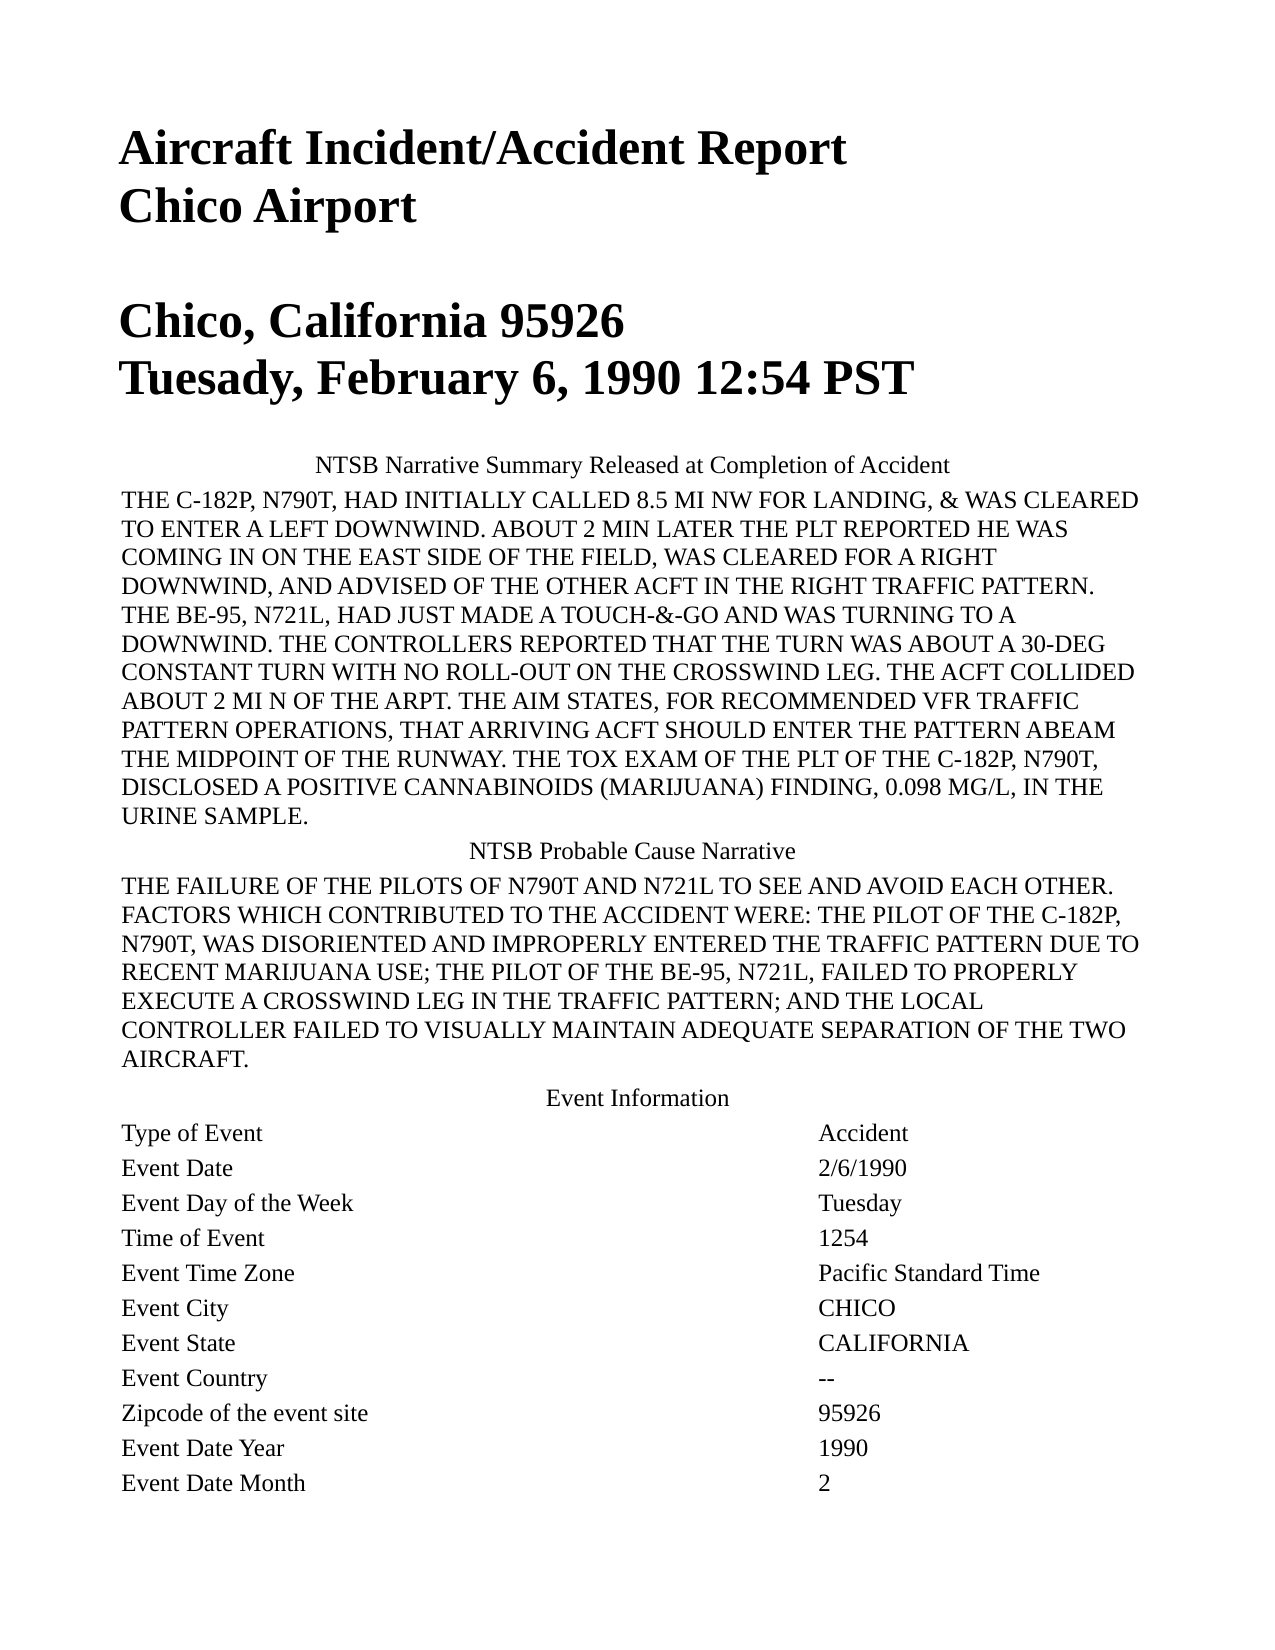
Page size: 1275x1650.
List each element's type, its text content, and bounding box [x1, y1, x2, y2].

table_cell 1990 [815, 1430, 1157, 1465]
table_cell Event Date Month [118, 1465, 815, 1500]
table_cell 1254 [815, 1220, 1157, 1255]
table_cell Event Country [118, 1360, 815, 1395]
table_cell NTSB Probable Cause Narrative [118, 833, 1153, 868]
table_header [118, 1076, 1153, 1080]
table_cell Event State [118, 1325, 815, 1360]
table_cell Event Day of the Week [118, 1185, 815, 1220]
table_cell Event Date Year [118, 1430, 815, 1465]
table_cell Event Date [118, 1150, 815, 1185]
table_cell Event City [118, 1290, 815, 1325]
table_header [1153, 447, 1157, 1080]
table_cell Time of Event [118, 1220, 815, 1255]
table_header Event Information [118, 1080, 1157, 1115]
table_cell 2 [815, 1465, 1157, 1500]
table_cell 2/6/1990 [815, 1150, 1157, 1185]
table_cell -- [815, 1360, 1157, 1395]
table_cell Pacific Standard Time [815, 1255, 1157, 1290]
table_cell Type of Event [118, 1115, 815, 1150]
subtitle Aircraft Incident/Accident Report Chico Airport Chico, California 95926 Tuesady, February 6, 1990 12:54 PST [118, 118, 1157, 406]
table_cell THE FAILURE OF THE PILOTS OF N790T AND N721L TO SEE AND AVOID EACH OTHER. FACTORS WHICH CONTRIBUTED TO THE ACCIDENT WERE: THE PILOT OF THE C-182P, N790T, WAS DISORIENTED AND IMPROPERLY ENTERED THE TRAFFIC PATTERN DUE TO RECENT MARIJUANA USE; THE PILOT OF THE BE-95, N721L, FAILED TO PROPERLY EXECUTE A CROSSWIND LEG IN THE TRAFFIC PATTERN; AND THE LOCAL CONTROLLER FAILED TO VISUALLY MAINTAIN ADEQUATE SEPARATION OF THE TWO AIRCRAFT. [118, 868, 1153, 1076]
table_cell Event Time Zone [118, 1255, 815, 1290]
table_cell Tuesday [815, 1185, 1157, 1220]
table_cell Accident [815, 1115, 1157, 1150]
table_cell THE C-182P, N790T, HAD INITIALLY CALLED 8.5 MI NW FOR LANDING, & WAS CLEARED TO ENTER A LEFT DOWNWIND. ABOUT 2 MIN LATER THE PLT REPORTED HE WAS COMING IN ON THE EAST SIDE OF THE FIELD, WAS CLEARED FOR A RIGHT DOWNWIND, AND ADVISED OF THE OTHER ACFT IN THE RIGHT TRAFFIC PATTERN. THE BE-95, N721L, HAD JUST MADE A TOUCH-&-GO AND WAS TURNING TO A DOWNWIND. THE CONTROLLERS REPORTED THAT THE TURN WAS ABOUT A 30-DEG CONSTANT TURN WITH NO ROLL-OUT ON THE CROSSWIND LEG. THE ACFT COLLIDED ABOUT 2 MI N OF THE ARPT. THE AIM STATES, FOR RECOMMENDED VFR TRAFFIC PATTERN OPERATIONS, THAT ARRIVING ACFT SHOULD ENTER THE PATTERN ABEAM THE MIDPOINT OF THE RUNWAY. THE TOX EXAM OF THE PLT OF THE C-182P, N790T, DISCLOSED A POSITIVE CANNABINOIDS (MARIJUANA) FINDING, 0.098 MG/L, IN THE URINE SAMPLE. [118, 482, 1153, 833]
table_cell CHICO [815, 1290, 1157, 1325]
table_cell 95926 [815, 1395, 1157, 1430]
table_cell CALIFORNIA [815, 1325, 1157, 1360]
table_cell Zipcode of the event site [118, 1395, 815, 1430]
table_header NTSB Narrative Summary Released at Completion of Accident [118, 447, 1153, 482]
